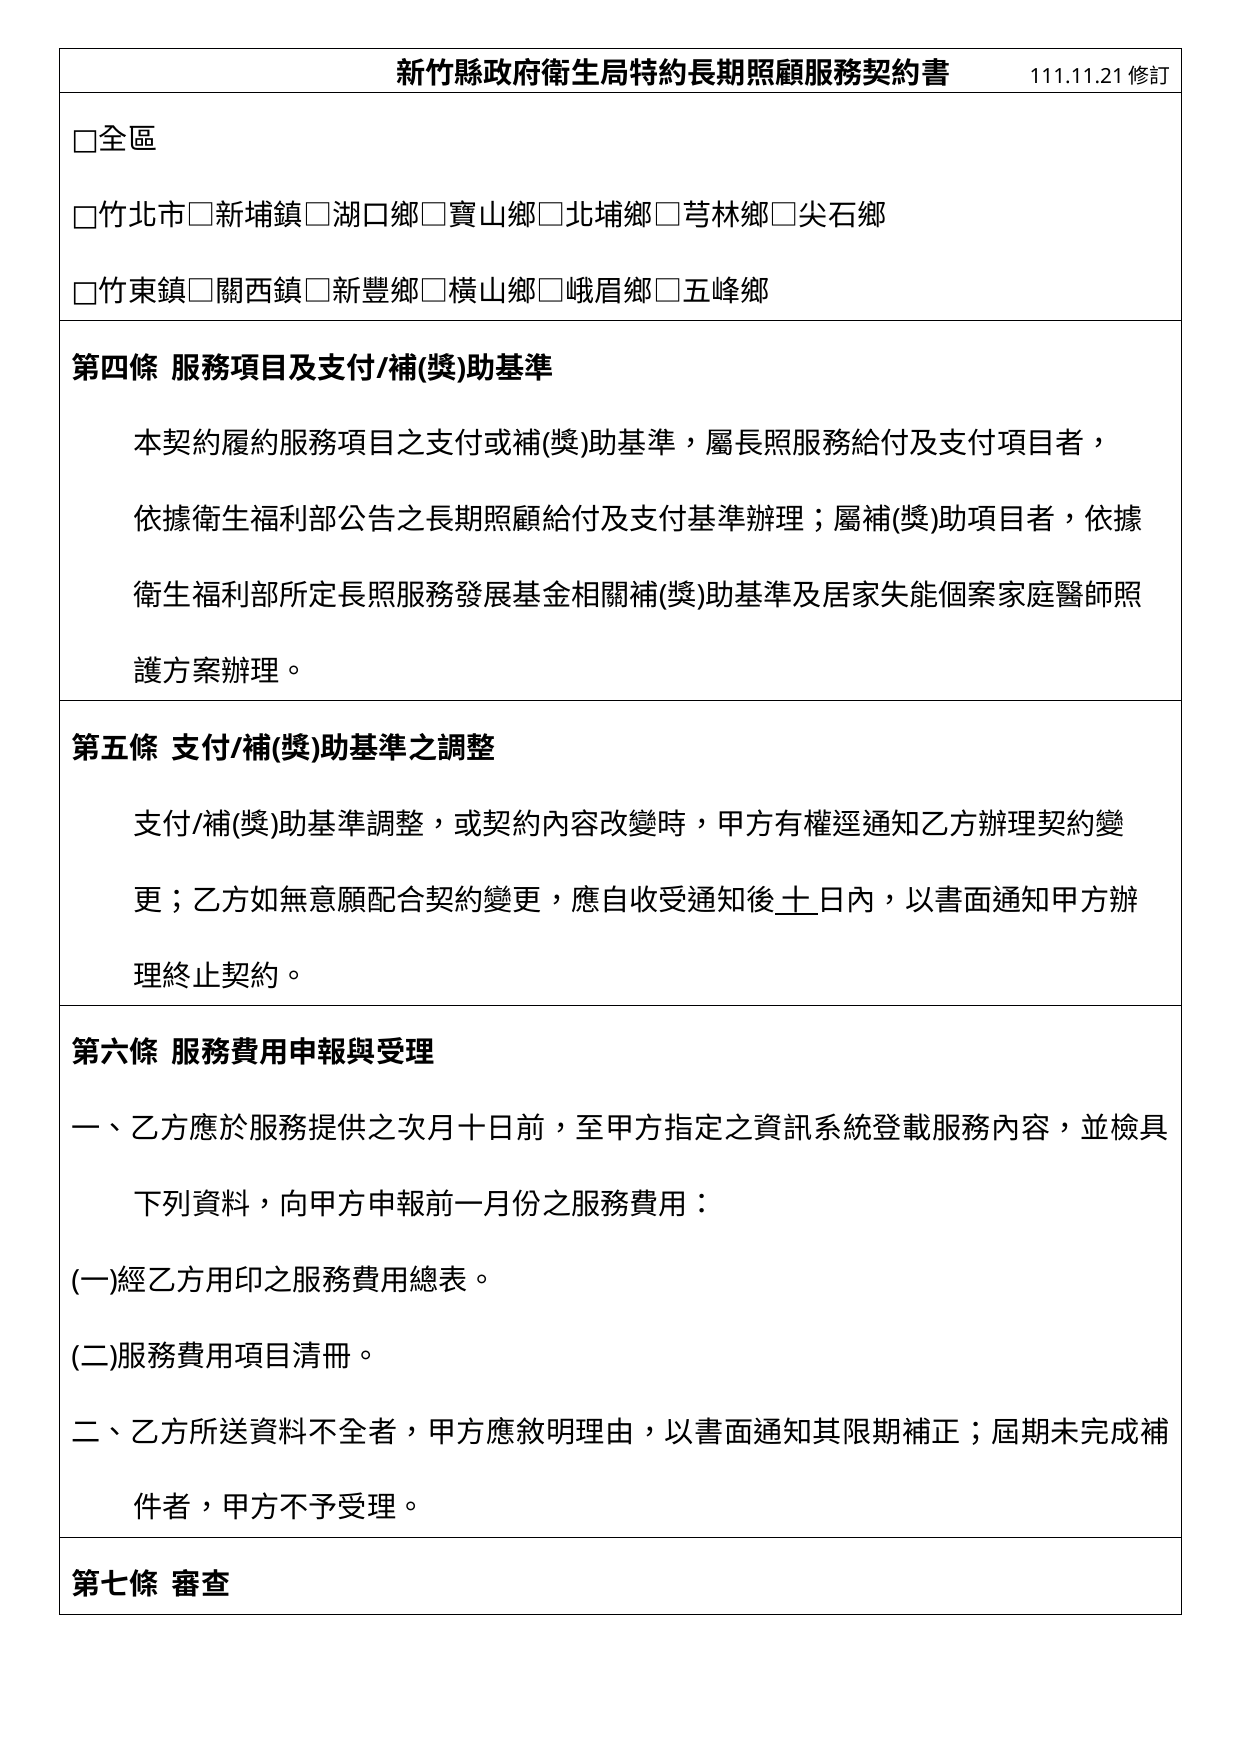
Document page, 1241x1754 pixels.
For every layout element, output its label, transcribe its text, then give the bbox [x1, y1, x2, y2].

table_cell 第五條 支付/補(獎)助基準之調整 支付/補(獎)助基準調整，或契約內容改變時，甲方有權逕通知乙方辦理契約變 更；乙方如無意願配合契約變更，應自收受通知後 十 日內，以書面通知甲方辦 理終止契約。 [60, 701, 1181, 1005]
table_header 新竹縣政府衛生局特約長期照顧服務契約書 111.11.21修訂 [60, 49, 1181, 92]
table_cell 第七條 審查 [60, 1538, 1181, 1613]
table_cell 第六條 服務費用申報與受理 一、乙方應於服務提供之次月十日前，至甲方指定之資訊系統登載服務內容，並檢具下列資料，向甲方申報前一月份之服務費用： (一)經乙方用印之服務費用總表。 (二)服務費用項目清冊。 二、乙方所送資料不全者，甲方應敘明理由，以書面通知其限期補正；屆期未完成補件者，甲方不予受理。 [60, 1006, 1181, 1537]
table_cell 第四條 服務項目及支付/補(獎)助基準 本契約履約服務項目之支付或補(獎)助基準，屬長照服務給付及支付項目者， 依據衛生福利部公告之長期照顧給付及支付基準辦理；屬補(獎)助項目者，依據 衛生福利部所定長照服務發展基金相關補(獎)助基準及居家失能個案家庭醫師照 護方案辦理。 [60, 321, 1181, 700]
table_cell □全區 □竹北市□新埔鎮□湖口鄉□寶山鄉□北埔鄉□芎林鄉□尖石鄉 □竹東鎮□關西鎮□新豐鄉□橫山鄉□峨眉鄉□五峰鄉 [60, 93, 1181, 320]
